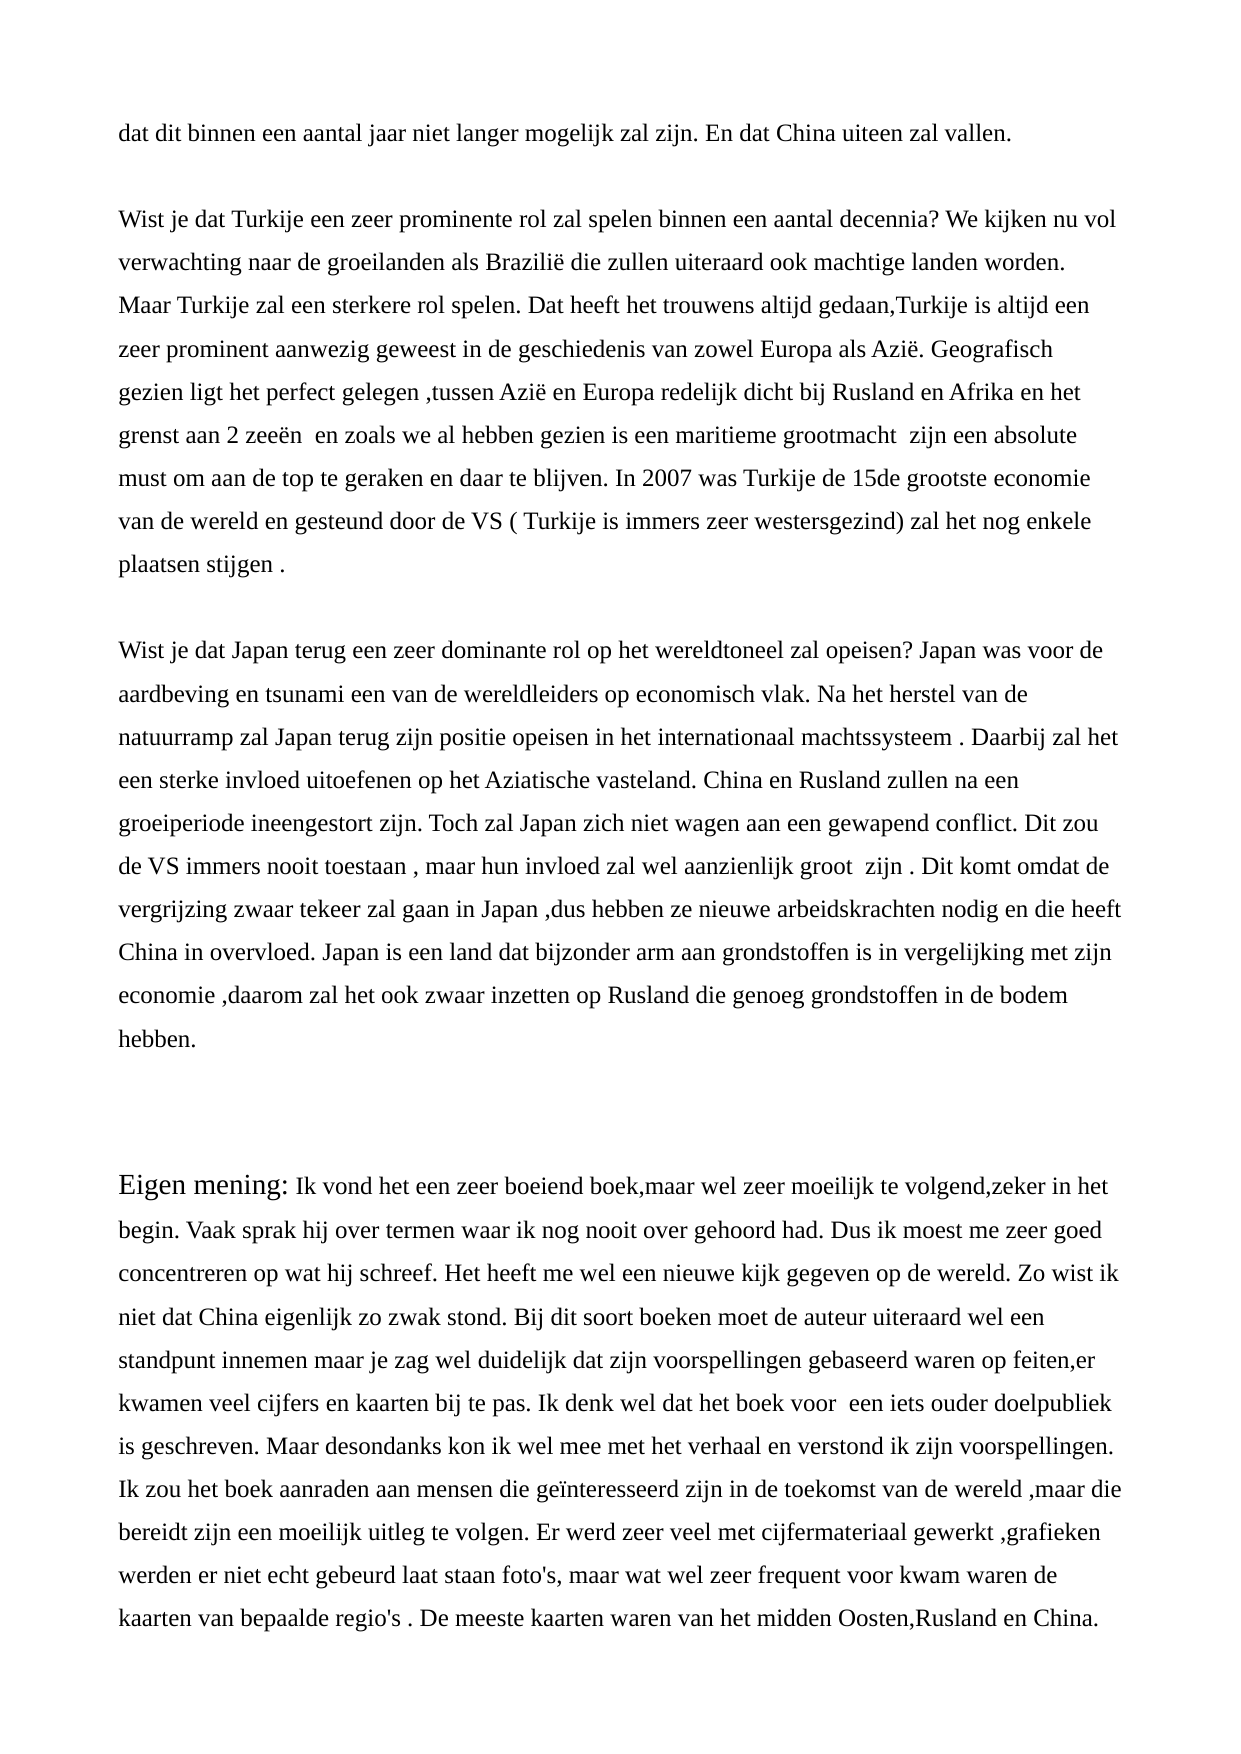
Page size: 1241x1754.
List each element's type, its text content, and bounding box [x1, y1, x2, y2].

text Eigen mening: Ik vond het een zeer boeiend boek,maar wel zeer moeilijk te volgend,zeker in het begin. Vaak sprak hij over termen waar ik nog nooit over gehoord had. Dus ik moest me zeer goed concentreren op wat hij schreef. Het heeft me wel een nieuwe kijk gegeven op de wereld. Zo wist ik niet dat China eigenlijk zo zwak stond. Bij dit soort boeken moet de auteur uiteraard wel een standpunt innemen maar je zag wel duidelijk dat zijn voorspellingen gebaseerd waren op feiten,er kwamen veel cijfers en kaarten bij te pas. Ik denk wel dat het boek voor een iets ouder doelpubliek is geschreven. Maar desondanks kon ik wel mee met het verhaal en verstond ik zijn voorspellingen. Ik zou het boek aanraden aan mensen die geïnteresseerd zijn in de toekomst van de wereld ,maar die bereidt zijn een moeilijk uitleg te volgen. Er werd zeer veel met cijfermateriaal gewerkt ,grafieken werden er niet echt gebeurd laat staan foto's, maar wat wel zeer frequent voor kwam waren de kaarten van bepaalde regio's . De meeste kaarten waren van het midden Oosten,Rusland en China. [118, 1167, 1122, 1632]
text Wist je dat Turkije een zeer prominente rol zal spelen binnen een aantal decennia? We kijken nu vol verwachting naar de groeilanden als Brazilië die zullen uiteraard ook machtige landen worden. Maar Turkije zal een sterkere rol spelen. Dat heeft het trouwens altijd gedaan,Turkije is altijd een zeer prominent aanwezig geweest in de geschiedenis van zowel Europa als Azië. Geografisch gezien ligt het perfect gelegen ,tussen Azië en Europa redelijk dicht bij Rusland en Afrika en het grenst aan 2 zeeën en zoals we al hebben gezien is een maritieme grootmacht zijn een absolute must om aan de top te geraken en daar te blijven. In 2007 was Turkije de 15de grootste economie van de wereld en gesteund door de VS ( Turkije is immers zeer westersgezind) zal het nog enkele plaatsen stijgen . [118, 204, 1122, 578]
text dat dit binnen een aantal jaar niet langer mogelijk zal zijn. En dat China uiteen zal vallen. [118, 118, 1122, 147]
text Wist je dat Japan terug een zeer dominante rol op het wereldtoneel zal opeisen? Japan was voor de aardbeving en tsunami een van de wereldleiders op economisch vlak. Na het herstel van de natuurramp zal Japan terug zijn positie opeisen in het internationaal machtssysteem . Daarbij zal het een sterke invloed uitoefenen op het Aziatische vasteland. China en Rusland zullen na een groeiperiode ineengestort zijn. Toch zal Japan zich niet wagen aan een gewapend conflict. Dit zou de VS immers nooit toestaan , maar hun invloed zal wel aanzienlijk groot zijn . Dit komt omdat de vergrijzing zwaar tekeer zal gaan in Japan ,dus hebben ze nieuwe arbeidskrachten nodig en die heeft China in overvloed. Japan is een land dat bijzonder arm aan grondstoffen is in vergelijking met zijn economie ,daarom zal het ook zwaar inzetten op Rusland die genoeg grondstoffen in de bodem hebben. [118, 636, 1122, 1052]
